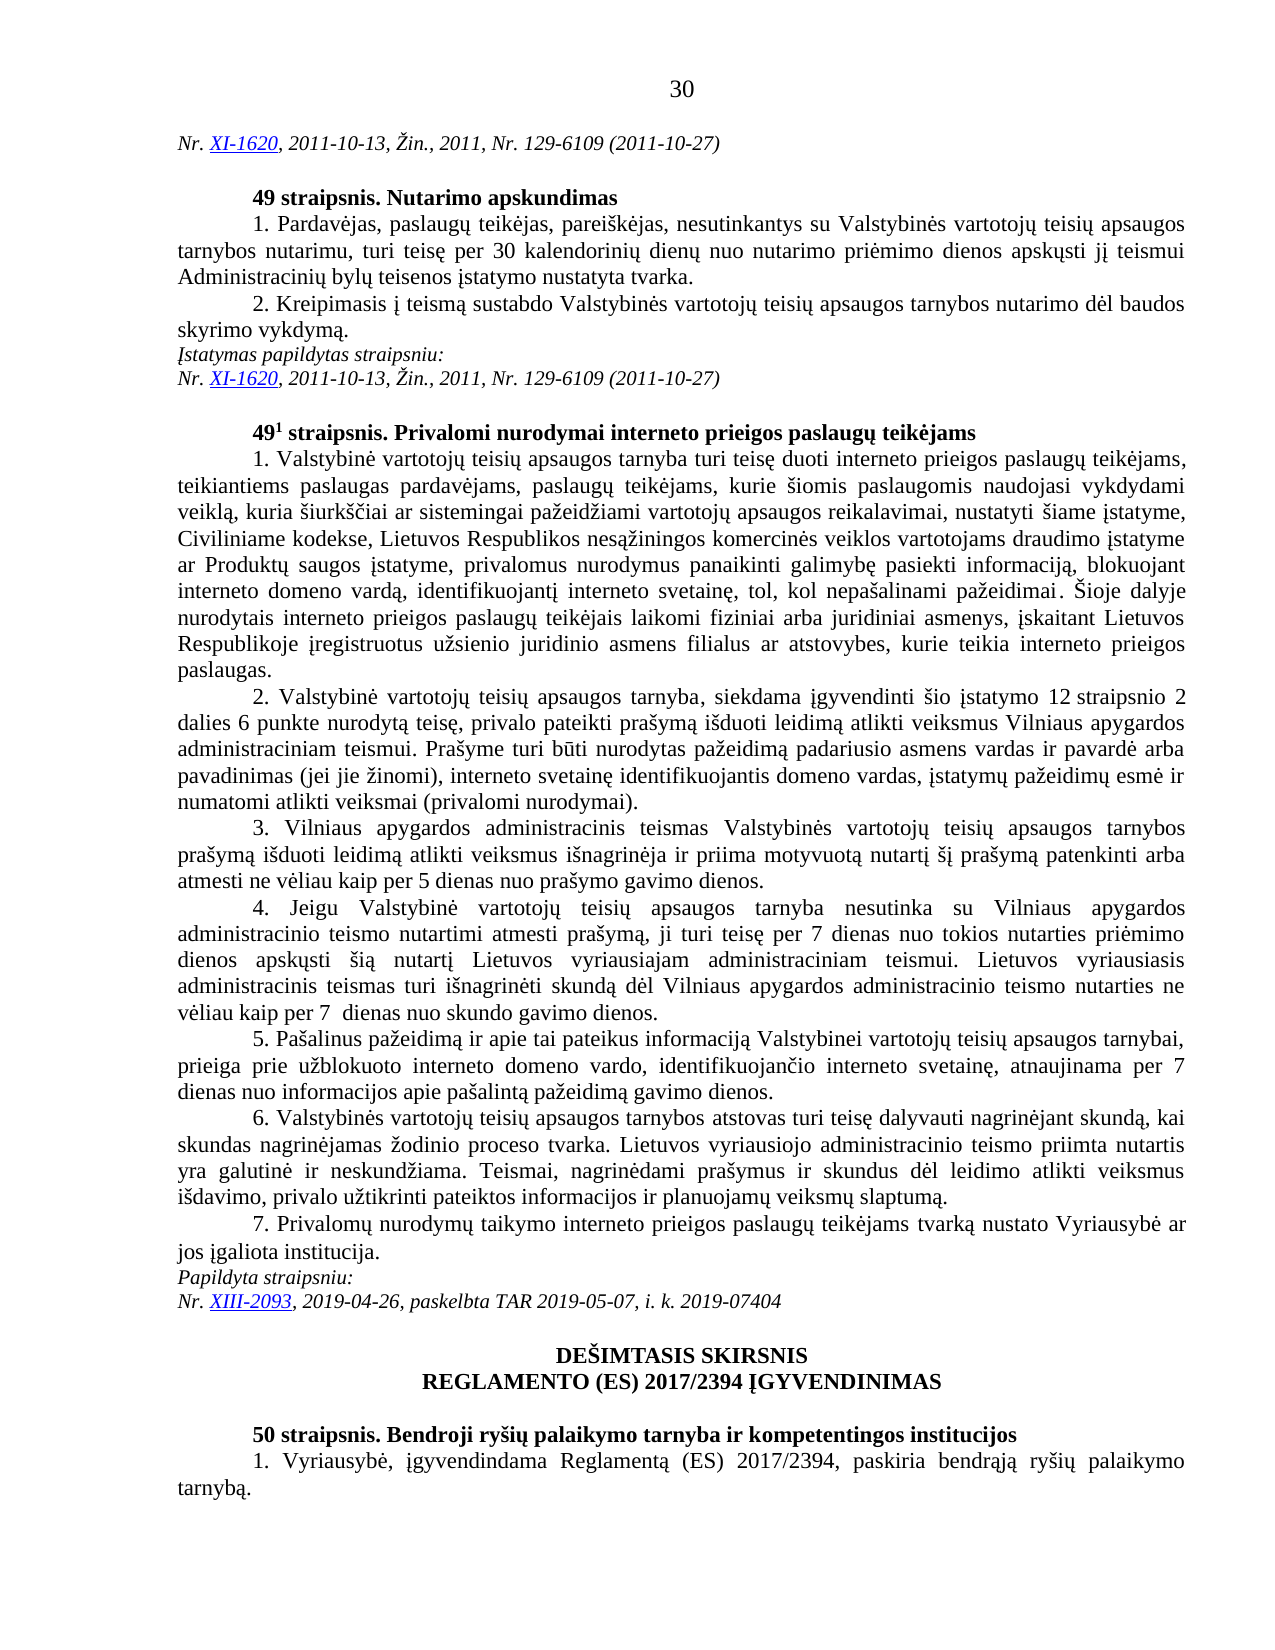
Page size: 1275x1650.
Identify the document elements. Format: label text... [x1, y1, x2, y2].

text 1. Vyriausybė, įgyvendindama Reglamentą (ES) 2017/2394, paskiria bendrąją ryšių palaikymo tarnybą. [177, 1447, 1186, 1500]
text 491 straipsnis. Privalomi nurodymai interneto prieigos paslaugų teikėjams [177, 419, 1186, 446]
text 6. Valstybinės vartotojų teisių apsaugos tarnybos atstovas turi teisę dalyvauti nagrinėjant skundą, kai skundas nagrinėjamas žodinio proceso tvarka. Lietuvos vyriausiojo administracinio teismo priimta nutartis yra galutinė ir neskundžiama. Teismai, nagrinėdami prašymus ir skundus dėl leidimo atlikti veiksmus išdavimo, privalo užtikrinti pateiktos informacijos ir planuojamų veiksmų slaptumą. [177, 1104, 1186, 1210]
text REGLAMENTO (ES) 2017/2394 ĮGYVENDINIMAS [177, 1368, 1186, 1394]
text Papildyta straipsniu: [177, 1265, 1186, 1289]
text DEŠIMTASIS SKIRSNIS [177, 1342, 1186, 1368]
text Nr. XIII-2093, 2019-04-26, paskelbta TAR 2019-05-07, i. k. 2019-07404 [177, 1289, 1186, 1313]
text Įstatymas papildytas straipsniu: [177, 342, 1186, 366]
text 1. Valstybinė vartotojų teisių apsaugos tarnyba turi teisę duoti interneto prieigos paslaugų teikėjams, teikiantiems paslaugas pardavėjams, paslaugų teikėjams, kurie šiomis paslaugomis naudojasi vykdydami veiklą, kuria šiurkščiai ar sistemingai pažeidžiami vartotojų apsaugos reikalavimai, nustatyti šiame įstatyme, Civiliniame kodekse, Lietuvos Respublikos nesąžiningos komercinės veiklos vartotojams draudimo įstatyme ar Produktų saugos įstatyme, privalomus nurodymus panaikinti galimybę pasiekti informaciją, blokuojant interneto domeno vardą, identifikuojantį interneto svetainę, tol, kol nepašalinami pažeidimai. Šioje dalyje nurodytais interneto prieigos paslaugų teikėjais laikomi fiziniai arba juridiniai asmenys, įskaitant Lietuvos Respublikoje įregistruotus užsienio juridinio asmens filialus ar atstovybes, kurie teikia interneto prieigos paslaugas. [177, 446, 1186, 683]
text 2. Kreipimasis į teismą sustabdo Valstybinės vartotojų teisių apsaugos tarnybos nutarimo dėl baudos skyrimo vykdymą. [177, 289, 1186, 342]
text 1. Pardavėjas, paslaugų teikėjas, pareiškėjas, nesutinkantys su Valstybinės vartotojų teisių apsaugos tarnybos nutarimu, turi teisę per 30 kalendorinių dienų nuo nutarimo priėmimo dienos apskųsti jį teismui Administracinių bylų teisenos įstatymo nustatyta tvarka. [177, 211, 1186, 289]
text 2. Valstybinė vartotojų teisių apsaugos tarnyba, siekdama įgyvendinti šio įstatymo 12 straipsnio 2 dalies 6 punkte nurodytą teisę, privalo pateikti prašymą išduoti leidimą atlikti veiksmus Vilniaus apygardos administraciniam teismui. Prašyme turi būti nurodytas pažeidimą padariusio asmens vardas ir pavardė arba pavadinimas (jei jie žinomi), interneto svetainę identifikuojantis domeno vardas, įstatymų pažeidimų esmė ir numatomi atlikti veiksmai (privalomi nurodymai). [177, 683, 1186, 814]
text 3. Vilniaus apygardos administracinis teismas Valstybinės vartotojų teisių apsaugos tarnybos prašymą išduoti leidimą atlikti veiksmus išnagrinėja ir priima motyvuotą nutartį šį prašymą patenkinti arba atmesti ne vėliau kaip per 5 dienas nuo prašymo gavimo dienos. [177, 814, 1186, 893]
text 49 straipsnis. Nutarimo apskundimas [177, 184, 1186, 211]
text 5. Pašalinus pažeidimą ir apie tai pateikus informaciją Valstybinei vartotojų teisių apsaugos tarnybai, prieiga prie užblokuoto interneto domeno vardo, identifikuojančio interneto svetainę, atnaujinama per 7 dienas nuo informacijos apie pašalintą pažeidimą gavimo dienos. [177, 1025, 1186, 1104]
text 50 straipsnis. Bendroji ryšių palaikymo tarnyba ir kompetentingos institucijos [177, 1421, 1186, 1447]
text Nr. XI-1620, 2011-10-13, Žin., 2011, Nr. 129-6109 (2011-10-27) [177, 131, 1186, 155]
text 4. Jeigu Valstybinė vartotojų teisių apsaugos tarnyba nesutinka su Vilniaus apygardos administracinio teismo nutartimi atmesti prašymą, ji turi teisę per 7 dienas nuo tokios nutarties priėmimo dienos apskųsti šią nutartį Lietuvos vyriausiajam administraciniam teismui. Lietuvos vyriausiasis administracinis teismas turi išnagrinėti skundą dėl Vilniaus apygardos administracinio teismo nutarties ne vėliau kaip per 7 dienas nuo skundo gavimo dienos. [177, 893, 1186, 1025]
text Nr. XI-1620, 2011-10-13, Žin., 2011, Nr. 129-6109 (2011-10-27) [177, 366, 1186, 390]
text 7. Privalomų nurodymų taikymo interneto prieigos paslaugų teikėjams tvarką nustato Vyriausybė ar jos įgaliota institucija. [177, 1210, 1186, 1265]
